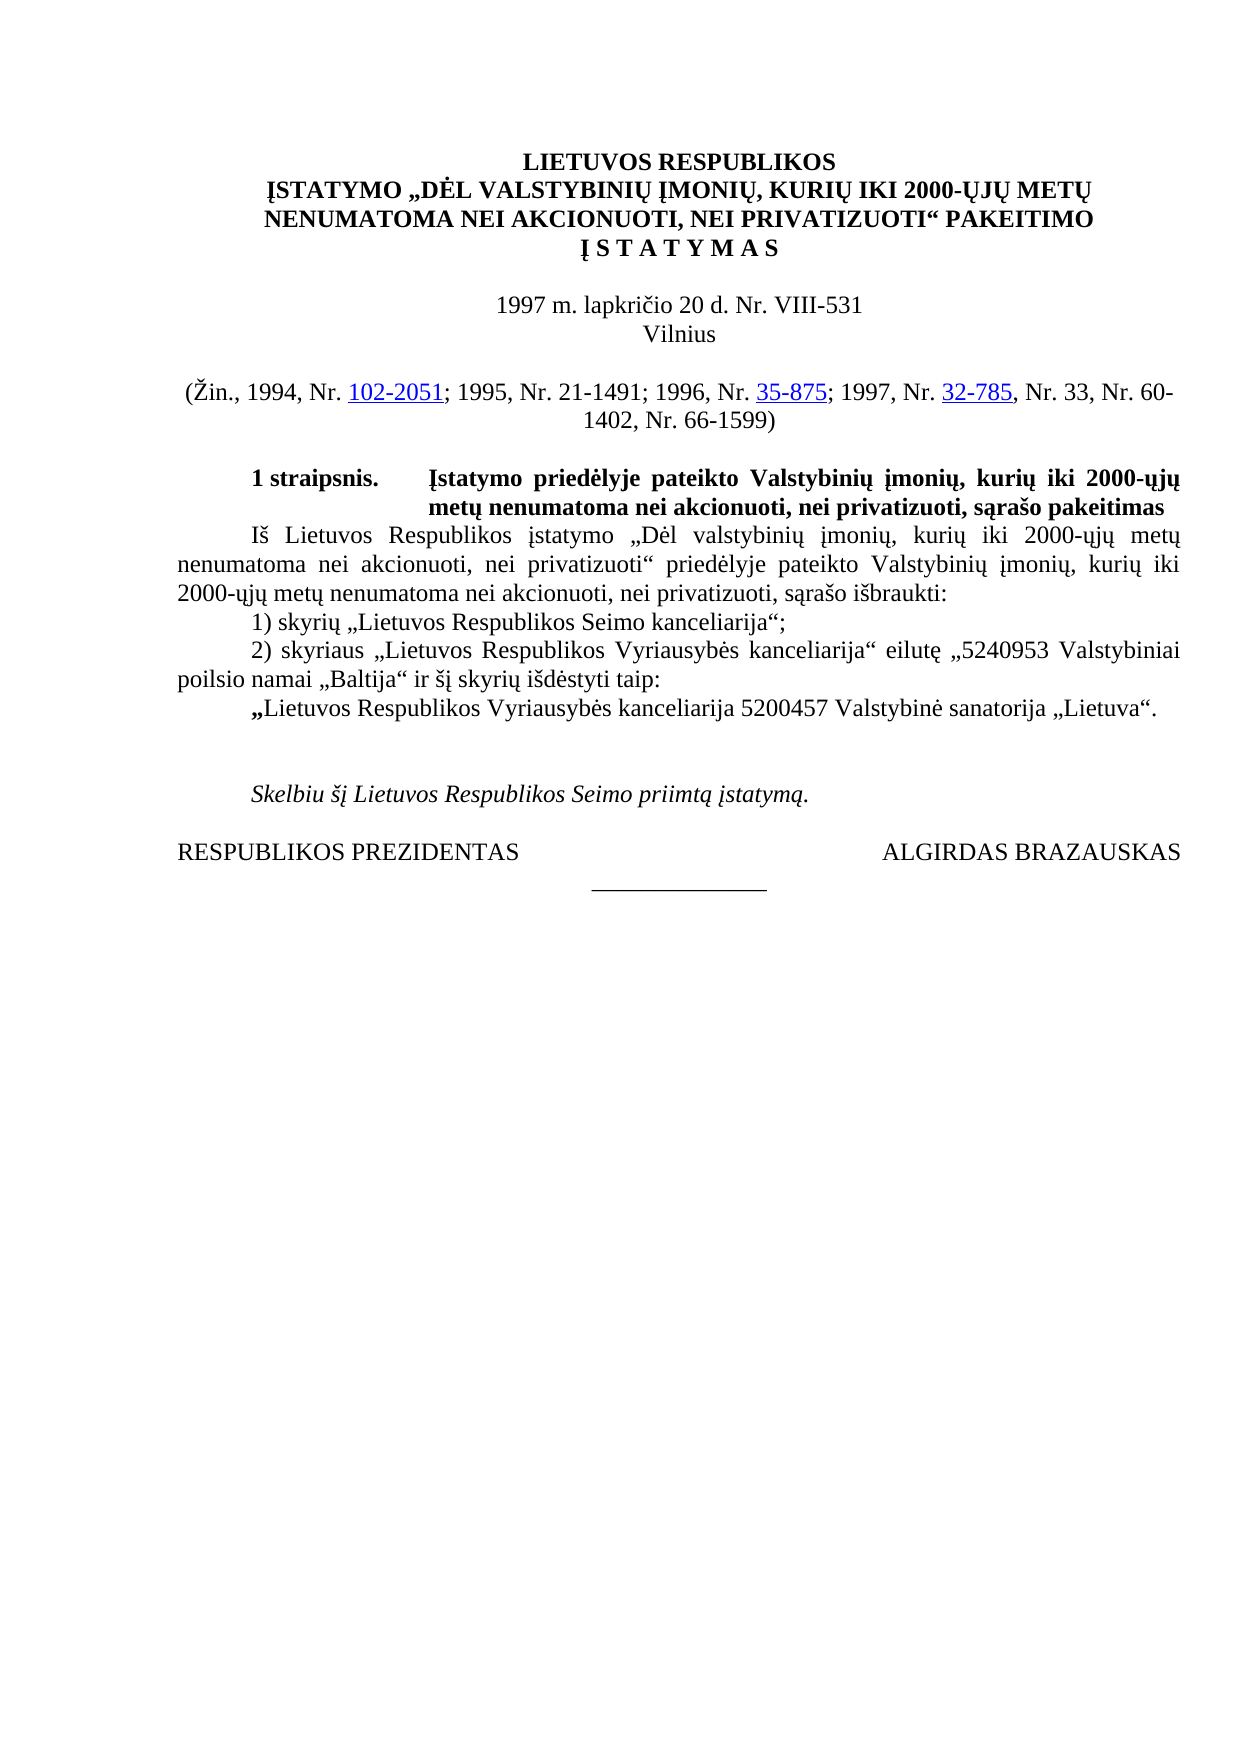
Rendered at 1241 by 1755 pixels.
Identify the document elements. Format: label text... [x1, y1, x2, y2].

text Vilnius [177, 319, 1181, 348]
text RESPUBLIKOS PREZIDENTAS ALGIRDAS BRAZAUSKAS [177, 837, 1181, 866]
text 1) skyrių „Lietuvos Respublikos Seimo kanceliarija“; [177, 607, 1181, 636]
text „Lietuvos Respublikos Vyriausybės kanceliarija 5200457 Valstybinė sanatorija „Lietuva“. [177, 693, 1181, 722]
text Skelbiu šį Lietuvos Respublikos Seimo priimtą įstatymą. [177, 779, 1181, 808]
text LIETUVOS RESPUBLIKOS [177, 147, 1181, 176]
text (Žin., 1994, Nr. 102-2051; 1995, Nr. 21-1491; 1996, Nr. 35-875; 1997, Nr. 32-785, Nr. 33, Nr. 60-1402, Nr. 66-1599) [177, 377, 1181, 434]
text Iš Lietuvos Respublikos įstatymo „Dėl valstybinių įmonių, kurių iki 2000-ųjų metų nenumatoma nei akcionuoti, nei privatizuoti“ priedėlyje pateikto Valstybinių įmonių, kurių iki 2000-ųjų metų nenumatoma nei akcionuoti, nei privatizuoti, sąrašo išbraukti: [177, 521, 1181, 607]
text 1 straipsnis. Įstatymo priedėlyje pateikto Valstybinių įmonių, kurių iki 2000-ųjų metų nenumatoma nei akcionuoti, nei privatizuoti, sąrašo pakeitimas [251, 463, 1181, 521]
text 2) skyriaus „Lietuvos Respublikos Vyriausybės kanceliarija“ eilutę „5240953 Valstybiniai poilsio namai „Baltija“ ir šį skyrių išdėstyti taip: [177, 636, 1181, 693]
text 1997 m. lapkričio 20 d. Nr. VIII-531 [177, 291, 1181, 319]
text ______________ [177, 866, 1181, 894]
text ĮSTATYMO „DĖL VALSTYBINIŲ ĮMONIŲ, KURIŲ IKI 2000-ŲJŲ METŲ NENUMATOMA NEI AKCIONUOTI, NEI PRIVATIZUOTI“ PAKEITIMO [177, 176, 1181, 233]
text Į S T A T Y M A S [177, 233, 1181, 262]
